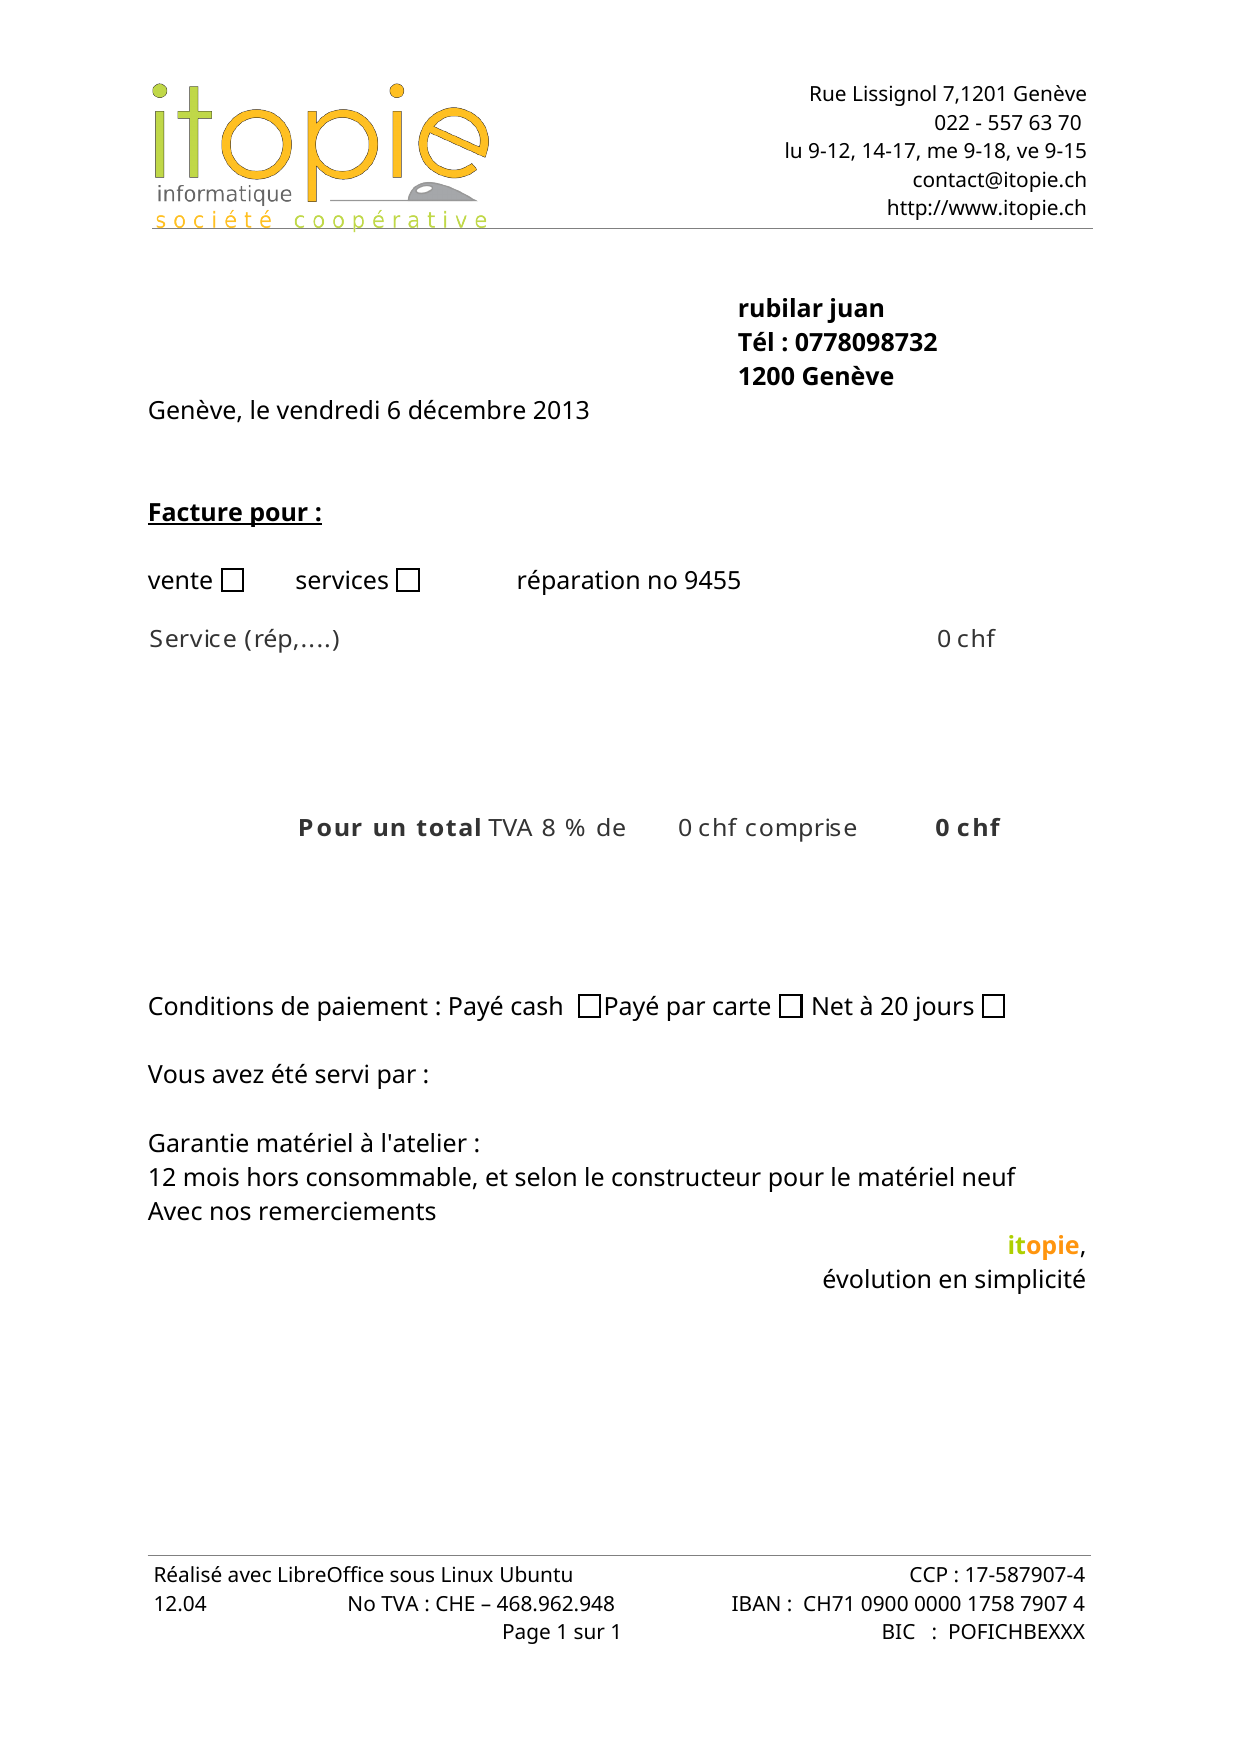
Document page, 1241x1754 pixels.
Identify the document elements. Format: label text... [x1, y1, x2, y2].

text Vous avez été servi par : [148, 1057, 1093, 1091]
text itopie, [148, 1227, 1093, 1262]
text rubilar juan [148, 290, 1093, 324]
text vente services réparation no 9455 [148, 563, 1093, 597]
text Garantie matériel à l'atelier : [148, 1125, 1093, 1159]
text Avec nos remerciements [148, 1193, 1093, 1227]
text 12 mois hors consommable, et selon le constructeur pour le matériel neuf [148, 1159, 1093, 1193]
picture [138, 72, 500, 244]
text Conditions de paiement : Payé cash Payé par carte Net à 20 jours [148, 989, 1093, 1023]
text Tél : 0778098732 [148, 324, 1093, 358]
text Genève, le vendredi 6 décembre 2013 [148, 392, 1093, 427]
text 1200 Genève [148, 358, 1093, 392]
text Facture pour : [148, 495, 1093, 529]
text évolution en simplicité [148, 1262, 1093, 1296]
